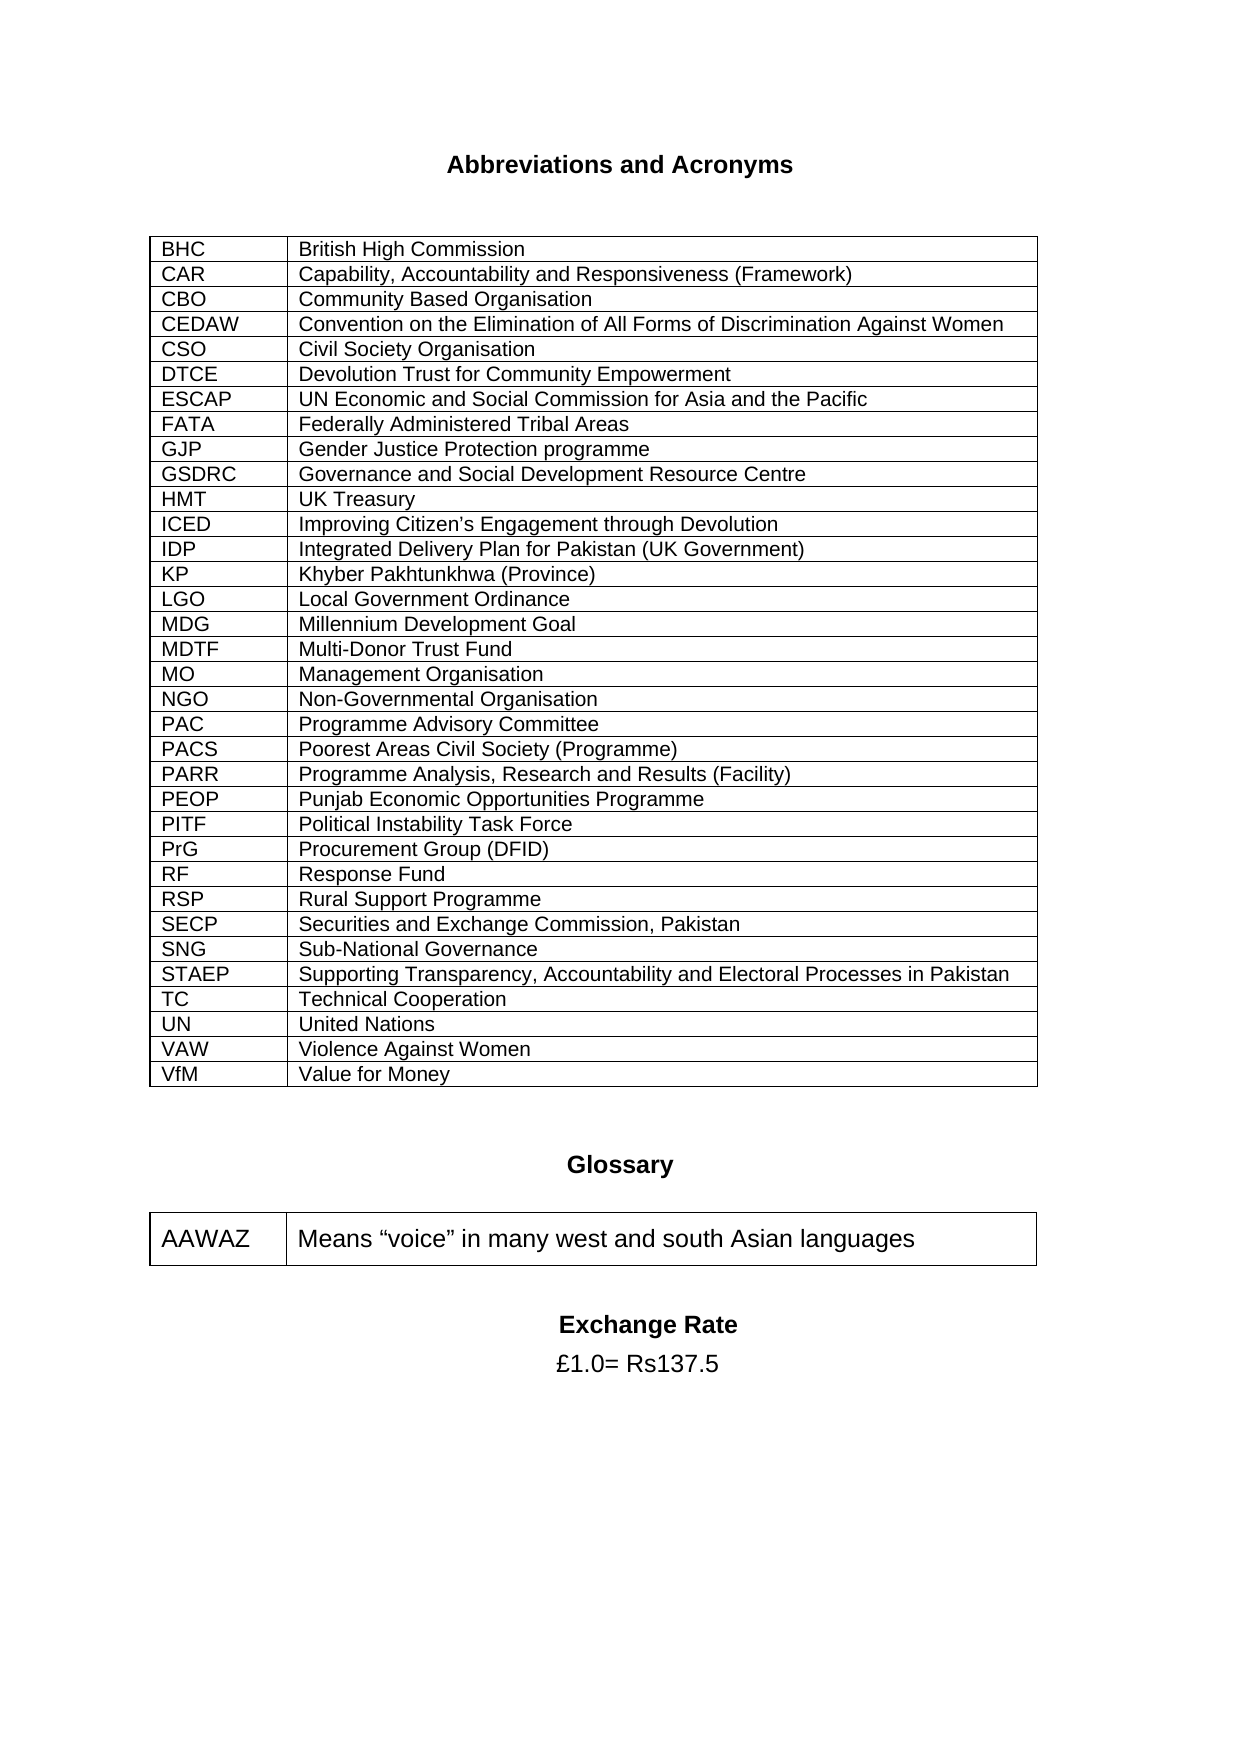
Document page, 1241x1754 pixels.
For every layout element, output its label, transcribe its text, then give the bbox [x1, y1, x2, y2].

table_cell Non-Governmental Organisation [288, 687, 1037, 711]
table_header Means “voice” in many west and south Asian languages [287, 1213, 1036, 1265]
table_cell PACS [151, 737, 287, 761]
table_cell Convention on the Elimination of All Forms of Discrimination Against Women [288, 312, 1037, 336]
table_cell PEOP [151, 787, 287, 811]
table_cell VAW [151, 1037, 287, 1061]
table_header BHC [151, 237, 287, 261]
table_cell VfM [151, 1062, 287, 1086]
table_cell GSDRC [151, 462, 287, 486]
table_cell Improving Citizen’s Engagement through Devolution [288, 512, 1037, 536]
table_cell HMT [151, 487, 287, 511]
table_cell FATA [151, 412, 287, 436]
table_cell Devolution Trust for Community Empowerment [288, 362, 1037, 386]
table_cell RSP [151, 887, 287, 911]
table_cell DTCE [151, 362, 287, 386]
table_cell MDTF [151, 637, 287, 661]
table_cell KP [151, 562, 287, 586]
text Glossary [150, 1149, 1090, 1178]
table_cell ICED [151, 512, 287, 536]
table_cell CBO [151, 287, 287, 311]
table_cell Poorest Areas Civil Society (Programme) [288, 737, 1037, 761]
table_cell Millennium Development Goal [288, 612, 1037, 636]
table_cell MDG [151, 612, 287, 636]
table_cell CAR [151, 262, 287, 286]
table_cell Programme Advisory Committee [288, 712, 1037, 736]
table_cell PARR [151, 762, 287, 786]
table_cell Local Government Ordinance [288, 587, 1037, 611]
table_cell PITF [151, 812, 287, 836]
table_cell NGO [151, 687, 287, 711]
table_cell CSO [151, 337, 287, 361]
table_cell Value for Money [288, 1062, 1037, 1086]
table_cell PAC [151, 712, 287, 736]
table_cell Rural Support Programme [288, 887, 1037, 911]
table_cell PrG [151, 837, 287, 861]
text Abbreviations and Acronyms [150, 150, 1090, 179]
table_cell Federally Administered Tribal Areas [288, 412, 1037, 436]
table_cell Technical Cooperation [288, 987, 1037, 1011]
table_cell IDP [151, 537, 287, 561]
table_cell RF [151, 862, 287, 886]
table_cell UK Treasury [288, 487, 1037, 511]
table_cell Multi-Donor Trust Fund [288, 637, 1037, 661]
table_cell Integrated Delivery Plan for Pakistan (UK Government) [288, 537, 1037, 561]
table_cell LGO [151, 587, 287, 611]
table_cell Procurement Group (DFID) [288, 837, 1037, 861]
table_cell Securities and Exchange Commission, Pakistan [288, 912, 1037, 936]
table_cell ESCAP [151, 387, 287, 411]
table_cell STAEP [151, 962, 287, 986]
table_cell Programme Analysis, Research and Results (Facility) [288, 762, 1037, 786]
table_cell United Nations [288, 1012, 1037, 1036]
table_cell Capability, Accountability and Responsiveness (Framework) [288, 262, 1037, 286]
table_cell Gender Justice Protection programme [288, 437, 1037, 461]
table_cell UN Economic and Social Commission for Asia and the Pacific [288, 387, 1037, 411]
table_header AAWAZ [151, 1213, 286, 1265]
text £1.0= Rs137.5 [150, 1349, 1125, 1378]
table_cell Community Based Organisation [288, 287, 1037, 311]
table_cell Khyber Pakhtunkhwa (Province) [288, 562, 1037, 586]
table_cell Supporting Transparency, Accountability and Electoral Processes in Pakistan [288, 962, 1037, 986]
table_cell SECP [151, 912, 287, 936]
table_cell Punjab Economic Opportunities Programme [288, 787, 1037, 811]
table_cell GJP [151, 437, 287, 461]
table_header British High Commission [288, 237, 1037, 261]
table_cell Violence Against Women [288, 1037, 1037, 1061]
table_cell SNG [151, 937, 287, 961]
table_cell Political Instability Task Force [288, 812, 1037, 836]
table_cell Governance and Social Development Resource Centre [288, 462, 1037, 486]
table_cell CEDAW [151, 312, 287, 336]
table_cell TC [151, 987, 287, 1011]
table_cell Sub-National Governance [288, 937, 1037, 961]
table_cell Civil Society Organisation [288, 337, 1037, 361]
table_cell Management Organisation [288, 662, 1037, 686]
table_cell UN [151, 1012, 287, 1036]
text Exchange Rate [206, 1310, 1090, 1339]
table_cell MO [151, 662, 287, 686]
table_cell Response Fund [288, 862, 1037, 886]
